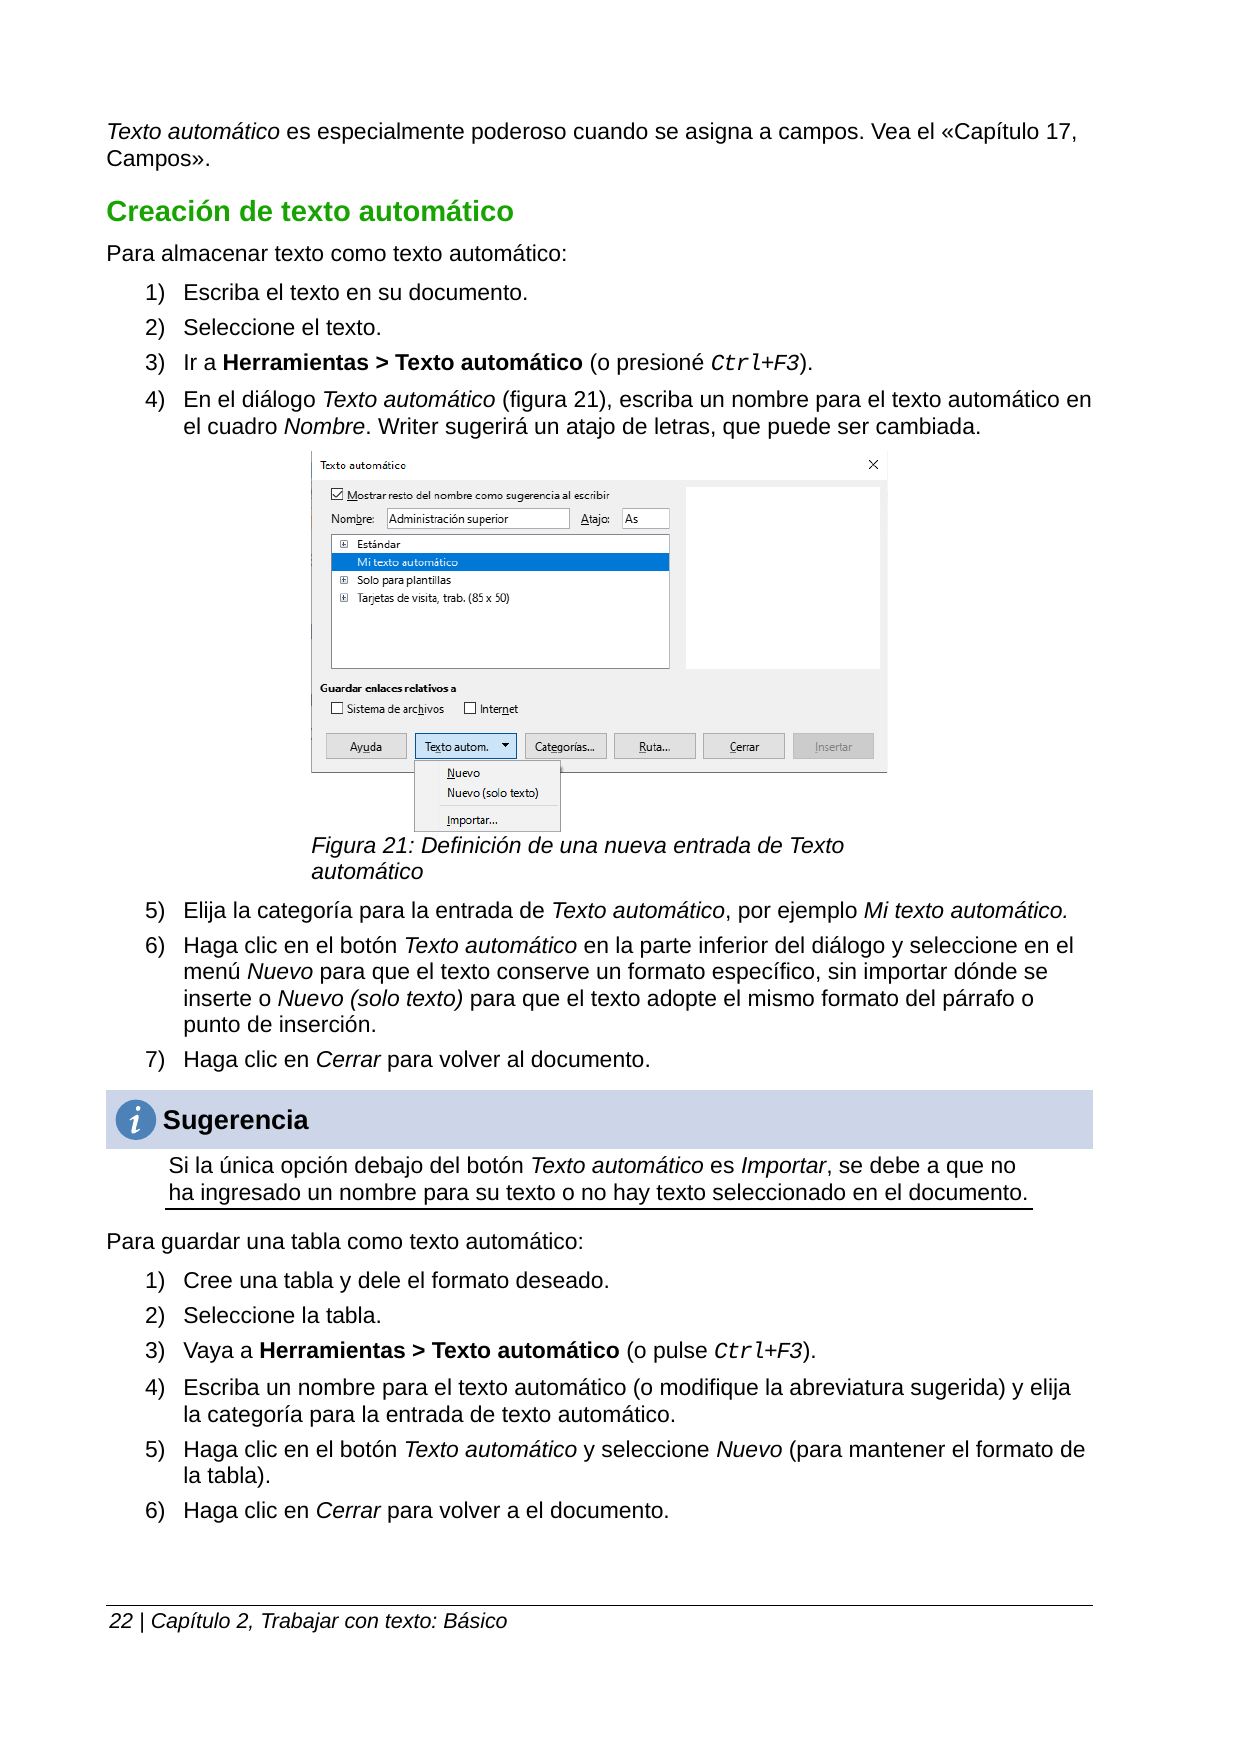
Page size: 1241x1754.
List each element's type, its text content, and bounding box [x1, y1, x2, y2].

list Para guardar una tabla como texto automático: [106, 1228, 1093, 1254]
list Vaya a Herramientas > Texto automático (o pulse Ctrl+F3). [165, 1337, 1093, 1366]
text Si la única opción debajo del botón Texto automático es Importar, se debe a que no ha ingresado un nombre para su texto o no hay texto seleccionado en el documento. [165, 1149, 1033, 1208]
list Haga clic en el botón Texto automático y seleccione Nuevo (para mantener el formato de la tabla). [165, 1436, 1093, 1489]
list En el diálogo Texto automático (figura 21), escriba un nombre para el texto automático en el cuadro Nombre. Writer sugerirá un atajo de letras, que puede ser cambiada. [165, 386, 1093, 439]
list Haga clic en el botón Texto automático en la parte inferior del diálogo y seleccione en el menú Nuevo para que el texto conserve un formato específico, sin importar dónde se inserte o Nuevo (solo texto) para que el texto adopte el mismo formato del párrafo o punto de inserción. [165, 932, 1093, 1037]
list Escriba un nombre para el texto automático (o modifique la abreviatura sugerida) y elija la categoría para la entrada de texto automático. [165, 1374, 1093, 1427]
list Para almacenar texto como texto automático: [106, 240, 1093, 266]
text Figura 21: Definición de una nueva entrada de Texto automático [311, 832, 888, 884]
subtitle Sugerencia [106, 1090, 1093, 1149]
list Elija la categoría para la entrada de Texto automático, por ejemplo Mi texto automático. [165, 897, 1093, 923]
picture [311, 451, 888, 832]
list Ir a Herramientas > Texto automático (o presioné Ctrl+F3). [165, 349, 1093, 377]
list Seleccione la tabla. [165, 1302, 1093, 1328]
list Haga clic en Cerrar para volver al documento. [165, 1046, 1093, 1072]
list Haga clic en Cerrar para volver a el documento. [165, 1497, 1093, 1524]
list Cree una tabla y dele el formato deseado. [165, 1267, 1093, 1293]
text Texto automático es especialmente poderoso cuando se asigna a campos. Vea el «Capítulo 17, Campos». [106, 118, 1093, 171]
list Seleccione el texto. [165, 314, 1093, 340]
subtitle Creación de texto automático [106, 194, 1093, 228]
list Escriba el texto en su documento. [165, 279, 1093, 305]
